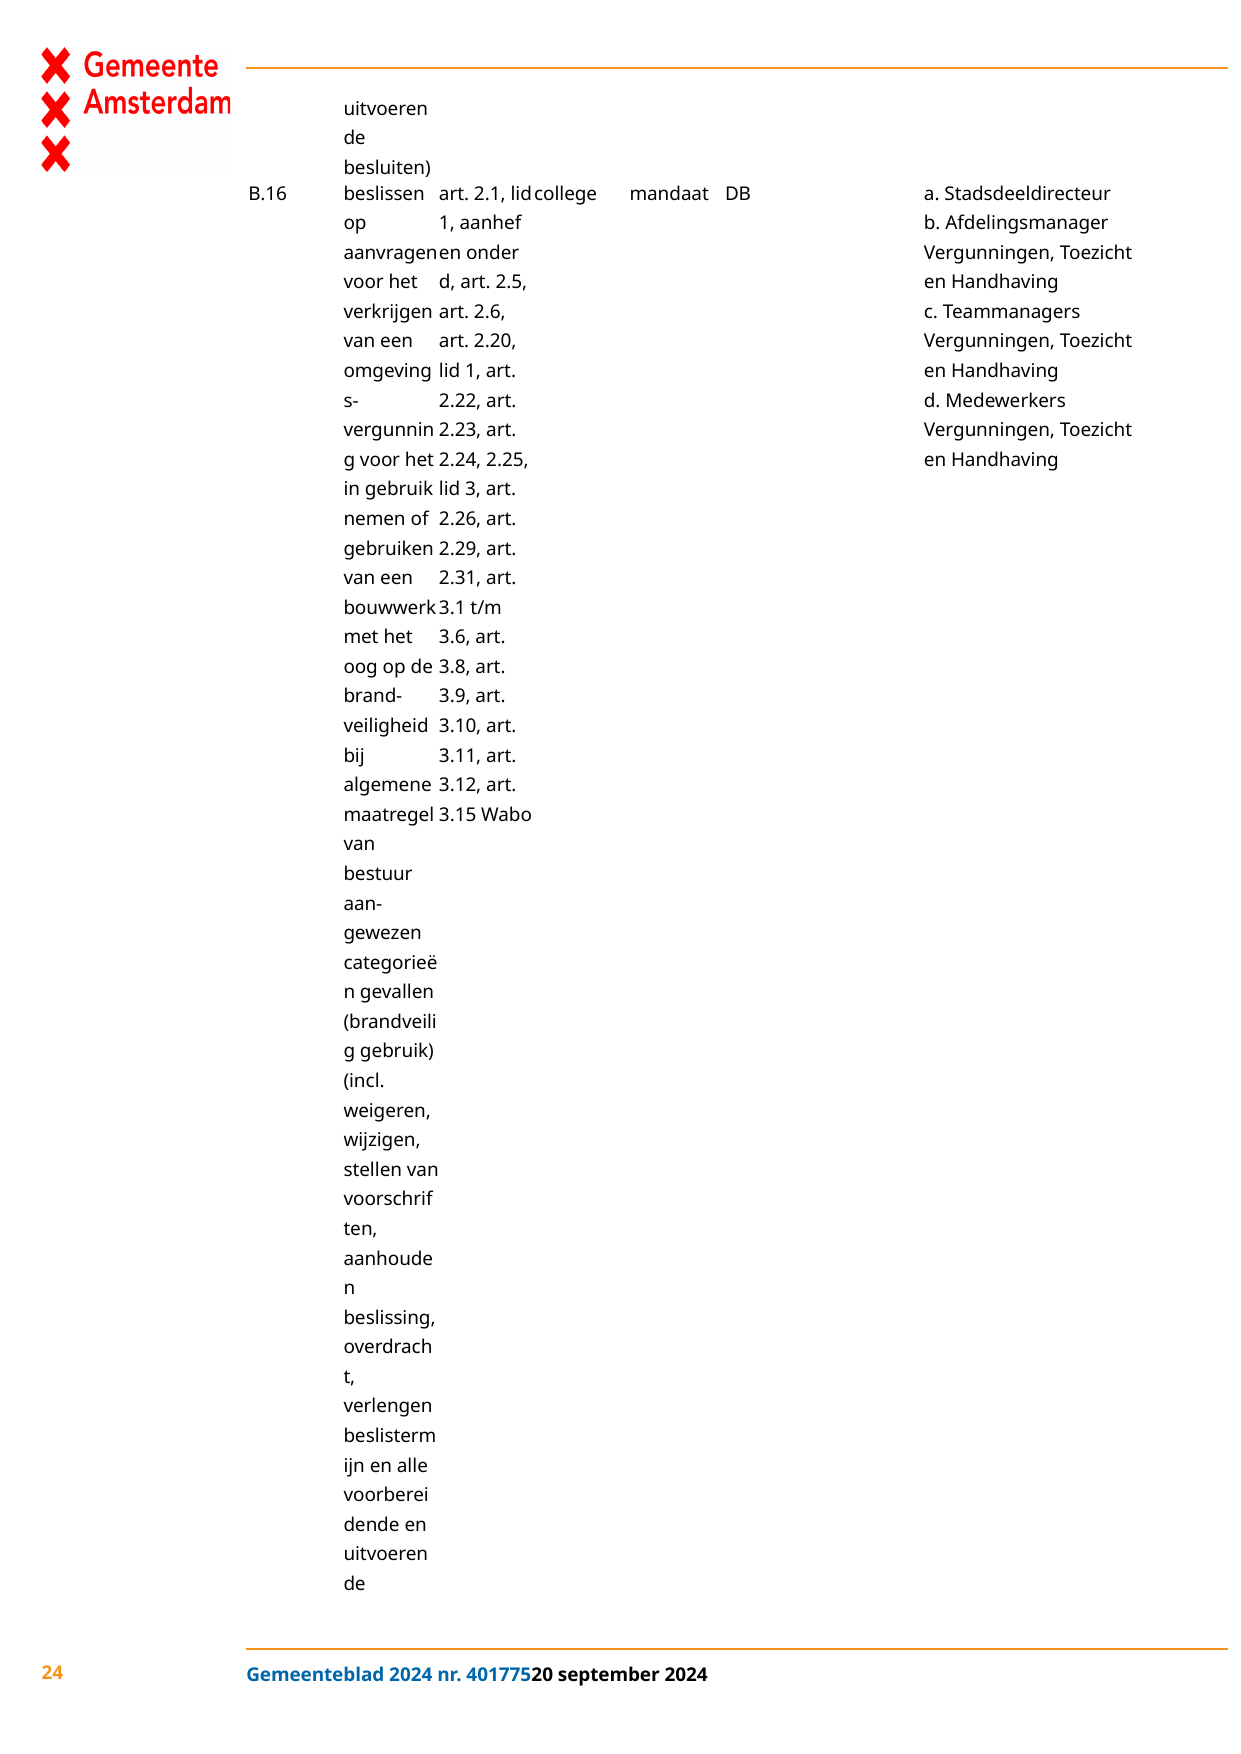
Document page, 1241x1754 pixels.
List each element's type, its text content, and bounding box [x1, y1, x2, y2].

table_cell DB [725, 180, 820, 1596]
table_cell [534, 95, 629, 180]
table_cell art. 2.1, lid 1, aanhef en onder d, art. 2.5, art. 2.6, art. 2.20, lid 1, art. 2.22, art. 2.23, art. 2.24, 2.25, lid 3, art. 2.26, art. 2.29, art. 2.31, art. 3.1 t/m 3.6, art. 3.8, art. 3.9, art. 3.10, art. 3.11, art. 3.12, art. 3.15 Wabo [439, 180, 534, 1596]
table_cell beslissen op aanvragen voor het verkrijgen van een omgevings-vergunning voor het in gebruik nemen of gebruiken van een bouwwerk met het oog op de brand-veiligheid bij algemene maatregel van bestuur aan-gewezen categorieën gevallen (brandveilig gebruik) (incl. weigeren, wijzigen, stellen van voorschriften, aanhouden beslissing, overdracht, verlengen beslistermijn en alle voorbereidende en uitvoerende [343, 180, 439, 1596]
table_cell [629, 95, 725, 180]
table_cell mandaat [629, 180, 725, 1596]
table_cell [820, 180, 924, 1596]
table_cell [248, 95, 343, 180]
table_cell [820, 95, 924, 180]
table_cell college [534, 180, 629, 1596]
table_cell a. Stadsdeeldirecteur b. Afdelingsmanager Vergunningen, Toezicht en Handhaving c. Teammanagers Vergunningen, Toezicht en Handhaving d. Medewerkers Vergunningen, Toezicht en Handhaving [924, 180, 1152, 1596]
table_cell B.16 [248, 180, 343, 1596]
table_cell [924, 95, 1152, 180]
picture [41, 47, 231, 172]
table_cell [439, 95, 534, 180]
table_cell uitvoerende besluiten) [343, 95, 439, 180]
table_cell [725, 95, 820, 180]
